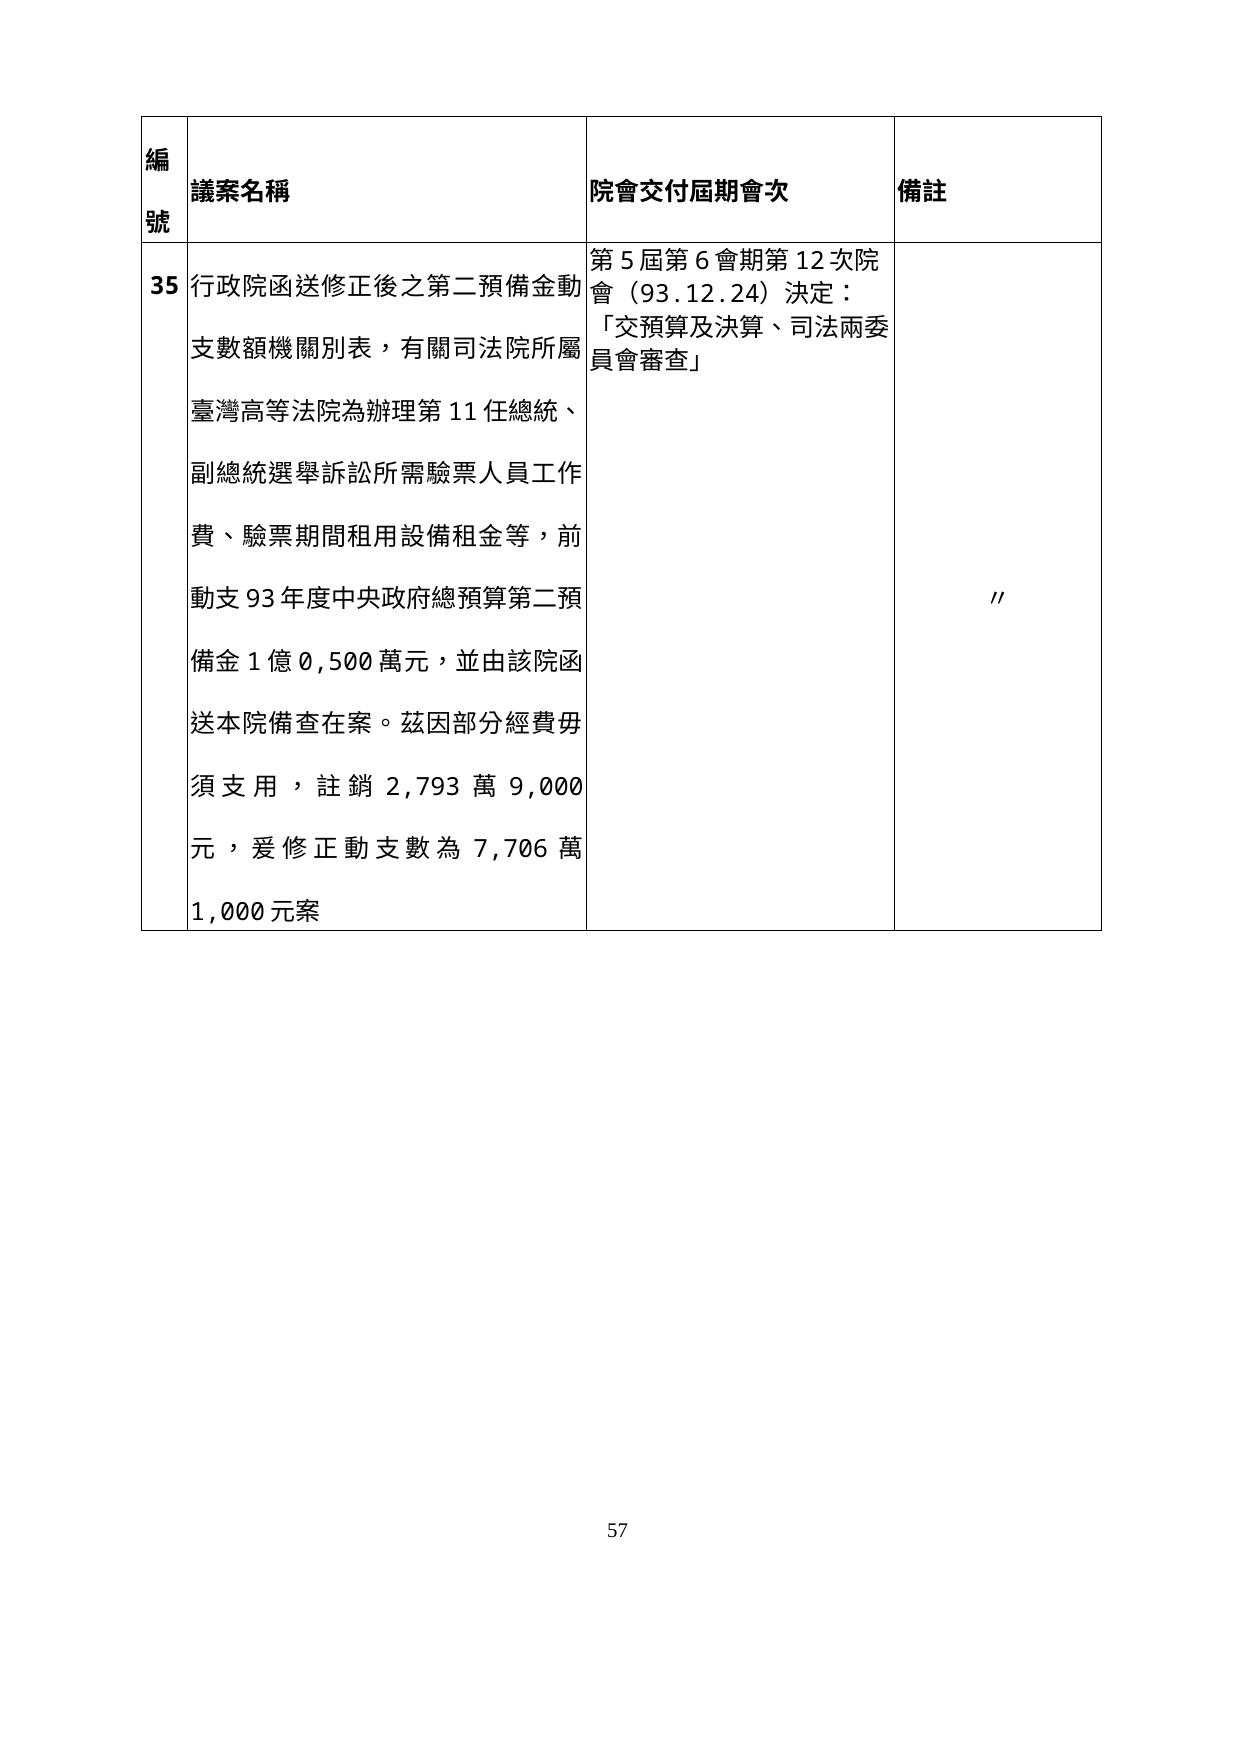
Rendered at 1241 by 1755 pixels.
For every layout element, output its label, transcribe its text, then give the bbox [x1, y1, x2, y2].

table_cell 行政院函送修正後之第二預備金動支數額機關別表，有關司法院所屬臺灣高等法院為辦理第11任總統、副總統選舉訴訟所需驗票人員工作費、驗票期間租用設備租金等，前動支93年度中央政府總預算第二預備金1億0,500萬元，並由該院函送本院備查在案。茲因部分經費毋須支用，註銷2,793萬9,000元，爰修正動支數為7,706萬1,000元案 [188, 243, 586, 930]
table_cell 〃 [895, 243, 1101, 930]
table_header 備註 [895, 117, 1101, 242]
table_cell 35 [142, 243, 187, 930]
table_header 議案名稱 [188, 117, 586, 242]
table_header 編號 [142, 117, 187, 242]
table_header 院會交付屆期會次 [587, 117, 894, 242]
table_cell 第5屆第6會期第12次院會（93.12.24）決定：「交預算及決算、司法兩委員會審查」 [587, 243, 894, 930]
